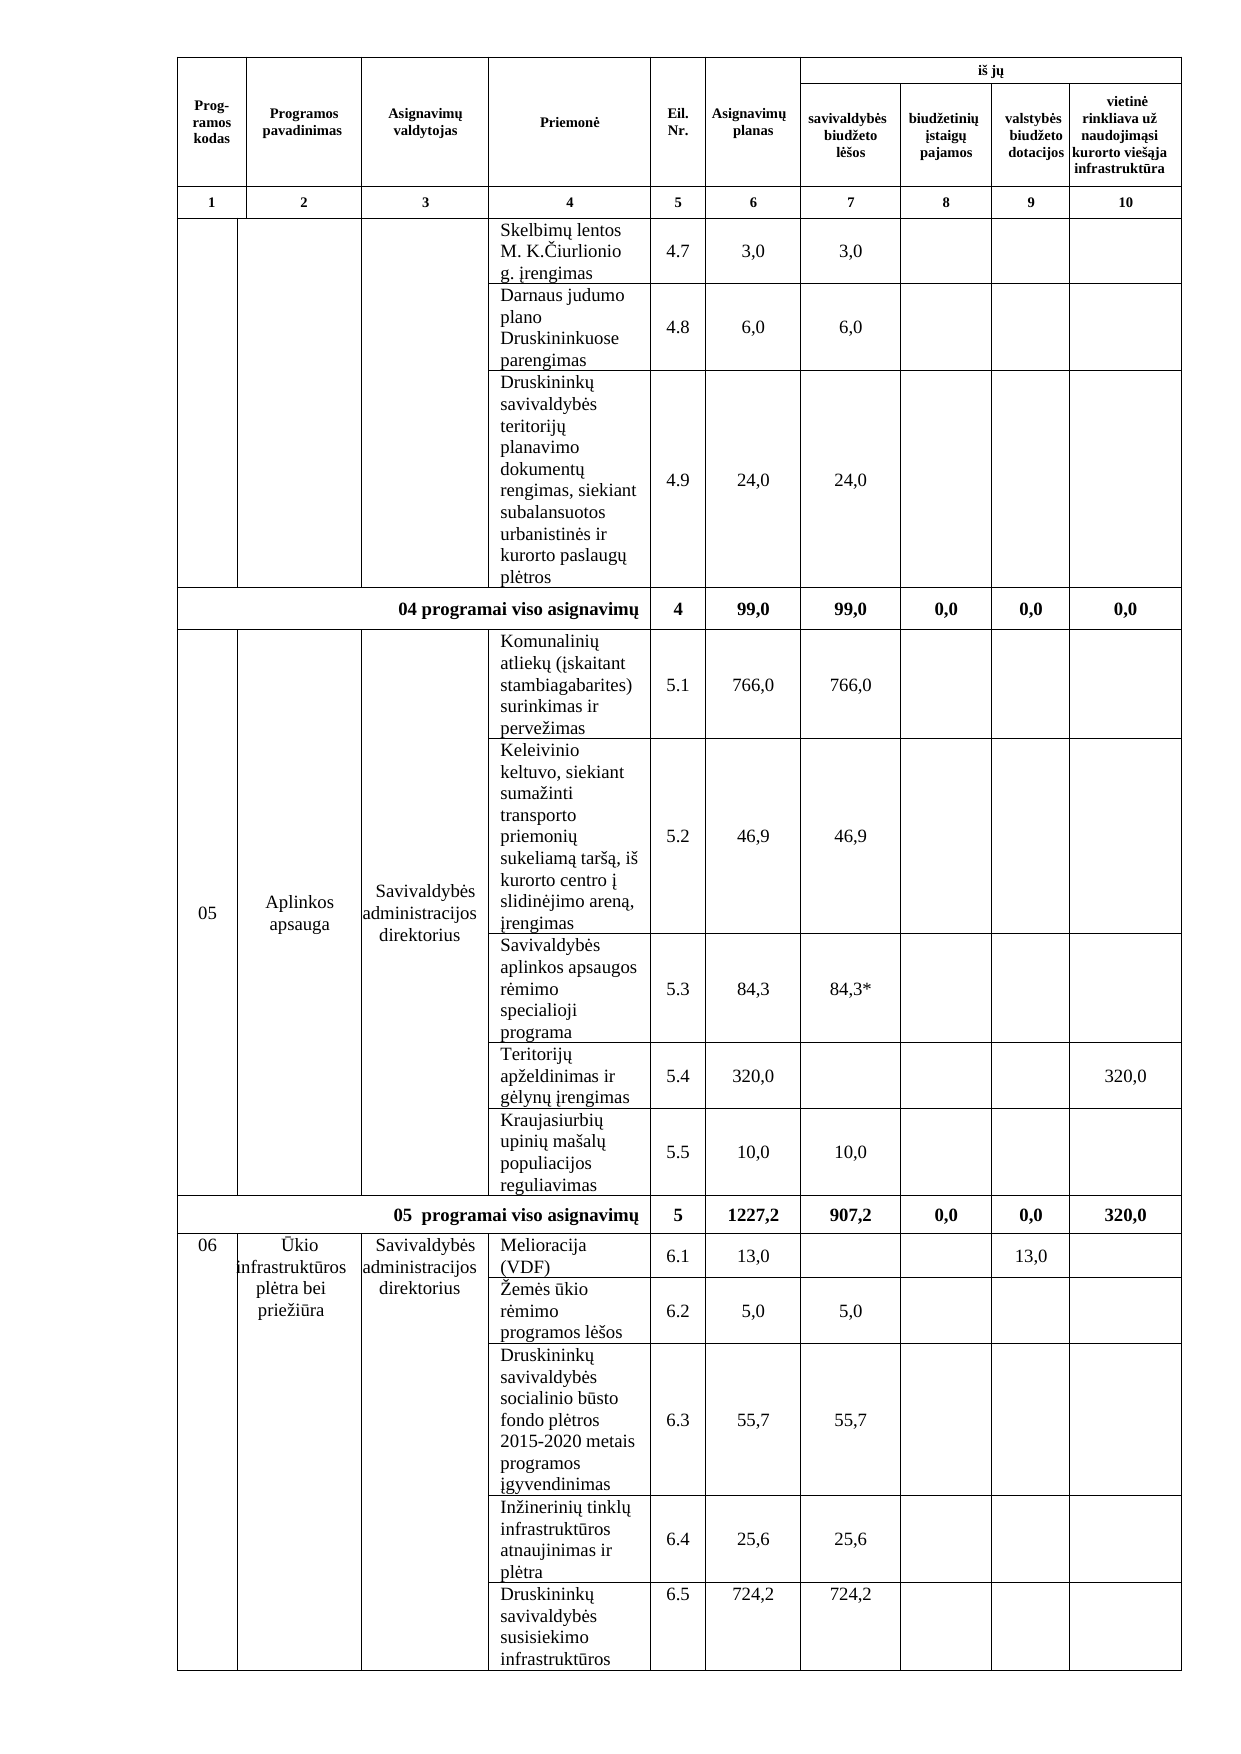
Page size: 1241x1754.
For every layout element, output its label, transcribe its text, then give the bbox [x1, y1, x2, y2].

table_cell 46,9 [706, 739, 800, 933]
table_cell 04 programai viso asignavimų [178, 588, 650, 629]
table_cell 84,3* [801, 934, 900, 1042]
table_cell 0,0 [992, 588, 1069, 629]
table_cell 0,0 [901, 1196, 991, 1233]
table_cell 5.2 [651, 739, 705, 933]
table_cell 0,0 [901, 588, 991, 629]
table_cell valstybės biudžeto dotacijos [992, 84, 1069, 186]
table_cell 10 [1070, 187, 1181, 217]
table_cell 5 [651, 187, 705, 217]
table_cell [1070, 1234, 1181, 1277]
table_cell Druskininkų savivaldybės susisiekimo infrastruktūros [489, 1583, 650, 1669]
table_cell 724,2 [706, 1583, 800, 1669]
table_cell [901, 630, 991, 738]
table_cell Teritorijų apželdinimas ir gėlynų įrengimas [489, 1043, 650, 1108]
table_cell [362, 219, 488, 587]
table_cell 5.3 [651, 934, 705, 1042]
table_cell [1070, 219, 1181, 283]
table_header Asignavimų planas [706, 58, 800, 186]
table_cell [1070, 1109, 1181, 1195]
table_cell [901, 1583, 991, 1669]
table_cell vietinė rinkliava už naudojimąsi kurorto viešąja infrastruktūra [1070, 84, 1181, 186]
table_cell 25,6 [706, 1496, 800, 1582]
table_cell 8 [901, 187, 991, 217]
table_cell 5.1 [651, 630, 705, 738]
table_cell biudžetinių įstaigų pajamos [901, 84, 991, 186]
table_header Prog-ramos kodas [178, 58, 246, 186]
table_cell savivaldybės biudžeto lėšos [801, 84, 900, 186]
table_cell 3 [362, 187, 488, 217]
table_cell [992, 1344, 1069, 1495]
table_cell [901, 934, 991, 1042]
table_cell 24,0 [801, 371, 900, 587]
table_cell Keleivinio keltuvo, siekiant sumažinti transporto priemonių sukeliamą taršą, iš kurorto centro į slidinėjimo areną, įrengimas [489, 739, 650, 933]
table_cell 10,0 [801, 1109, 900, 1195]
table_cell 5 [651, 1196, 705, 1233]
table_cell [238, 219, 361, 587]
table_cell [992, 630, 1069, 738]
table_header Eil. Nr. [651, 58, 705, 186]
table_cell 9 [992, 187, 1069, 217]
table_cell [992, 1043, 1069, 1108]
table_cell [901, 219, 991, 283]
table_cell 05 programai viso asignavimų [178, 1196, 650, 1233]
table_cell Žemės ūkio rėmimo programos lėšos [489, 1278, 650, 1343]
table_cell 5.4 [651, 1043, 705, 1108]
table_cell Aplinkos apsauga [238, 630, 361, 1195]
table_cell [1070, 284, 1181, 370]
table_cell Skelbimų lentos M. K.Čiurlionio g. įrengimas [489, 219, 650, 283]
table_cell Savivaldybės aplinkos apsaugos rėmimo specialioji programa [489, 934, 650, 1042]
table_cell 5.5 [651, 1109, 705, 1195]
table_cell 06 [178, 1234, 237, 1669]
table_cell [1070, 1278, 1181, 1343]
table_cell [901, 284, 991, 370]
table_cell 55,7 [801, 1344, 900, 1495]
table_cell 99,0 [801, 588, 900, 629]
table_cell [901, 1109, 991, 1195]
table_cell [901, 1496, 991, 1582]
table_header Asignavimų valdytojas [362, 58, 488, 186]
table_cell [801, 1043, 900, 1108]
table_cell 4.8 [651, 284, 705, 370]
table_cell 4.9 [651, 371, 705, 587]
table_cell 320,0 [1070, 1196, 1181, 1233]
table_cell [992, 1278, 1069, 1343]
table_cell [1070, 1583, 1181, 1669]
table_cell [992, 934, 1069, 1042]
table_cell Ūkio infrastruktūros plėtra bei priežiūra [238, 1234, 361, 1669]
table_cell 6,0 [801, 284, 900, 370]
table_cell Kraujasiurbių upinių mašalų populiacijos reguliavimas [489, 1109, 650, 1195]
table_cell 25,6 [801, 1496, 900, 1582]
table_cell [1070, 739, 1181, 933]
table_cell 6.2 [651, 1278, 705, 1343]
table_cell 55,7 [706, 1344, 800, 1495]
table_cell 10,0 [706, 1109, 800, 1195]
table_cell 13,0 [992, 1234, 1069, 1277]
table_cell [1070, 630, 1181, 738]
table_header iš jų [801, 58, 1181, 83]
table_cell 6,0 [706, 284, 800, 370]
table_cell [901, 1278, 991, 1343]
table_cell 766,0 [801, 630, 900, 738]
table_cell Savivaldybės administracijos direktorius [362, 630, 488, 1195]
table_cell 84,3 [706, 934, 800, 1042]
table_cell [1070, 371, 1181, 587]
table_cell 6.3 [651, 1344, 705, 1495]
table_cell Darnaus judumo plano Druskininkuose parengimas [489, 284, 650, 370]
table_cell [992, 219, 1069, 283]
table_cell 3,0 [801, 219, 900, 283]
table_cell 0,0 [1070, 588, 1181, 629]
table_cell 7 [801, 187, 900, 217]
table_cell 3,0 [706, 219, 800, 283]
table_cell 0,0 [992, 1196, 1069, 1233]
table_cell [1070, 1496, 1181, 1582]
table_cell 4.7 [651, 219, 705, 283]
table_cell [992, 739, 1069, 933]
table_cell [992, 371, 1069, 587]
table_cell 99,0 [706, 588, 800, 629]
table_cell 24,0 [706, 371, 800, 587]
table_cell 1227,2 [706, 1196, 800, 1233]
table_cell 6.4 [651, 1496, 705, 1582]
table_cell 6 [706, 187, 800, 217]
table_cell 320,0 [706, 1043, 800, 1108]
table_header Priemonė [489, 58, 650, 186]
table_cell 724,2 [801, 1583, 900, 1669]
table_cell 05 [178, 630, 237, 1195]
table_cell Melioracija (VDF) [489, 1234, 650, 1277]
table_cell 2 [247, 187, 361, 217]
table_cell 4 [651, 588, 705, 629]
table_cell 13,0 [706, 1234, 800, 1277]
table_cell 766,0 [706, 630, 800, 738]
table_cell [901, 1043, 991, 1108]
table_cell 320,0 [1070, 1043, 1181, 1108]
table_cell 46,9 [801, 739, 900, 933]
table_cell 6.1 [651, 1234, 705, 1277]
table_cell [992, 1583, 1069, 1669]
table_cell Savivaldybės administracijos direktorius [362, 1234, 488, 1669]
table_cell [1070, 1344, 1181, 1495]
table_cell 5,0 [801, 1278, 900, 1343]
table_cell [1070, 934, 1181, 1042]
table_cell 1 [178, 187, 246, 217]
table_cell [801, 1234, 900, 1277]
table_cell [178, 219, 237, 587]
table_cell [901, 1344, 991, 1495]
table_cell [901, 371, 991, 587]
table_cell Druskininkų savivaldybės teritorijų planavimo dokumentų rengimas, siekiant subalansuotos urbanistinės ir kurorto paslaugų plėtros [489, 371, 650, 587]
table_cell Komunalinių atliekų (įskaitant stambiagabarites) surinkimas ir pervežimas [489, 630, 650, 738]
table_cell 6.5 [651, 1583, 705, 1669]
table_cell [992, 1109, 1069, 1195]
table_cell [901, 739, 991, 933]
table_cell Druskininkų savivaldybės socialinio būsto fondo plėtros 2015-2020 metais programos įgyvendinimas [489, 1344, 650, 1495]
table_cell 4 [489, 187, 650, 217]
table_cell [901, 1234, 991, 1277]
table_cell [992, 1496, 1069, 1582]
table_cell [992, 284, 1069, 370]
table_header Programos pavadinimas [247, 58, 361, 186]
table_cell 907,2 [801, 1196, 900, 1233]
table_cell Inžinerinių tinklų infrastruktūros atnaujinimas ir plėtra [489, 1496, 650, 1582]
table_cell 5,0 [706, 1278, 800, 1343]
